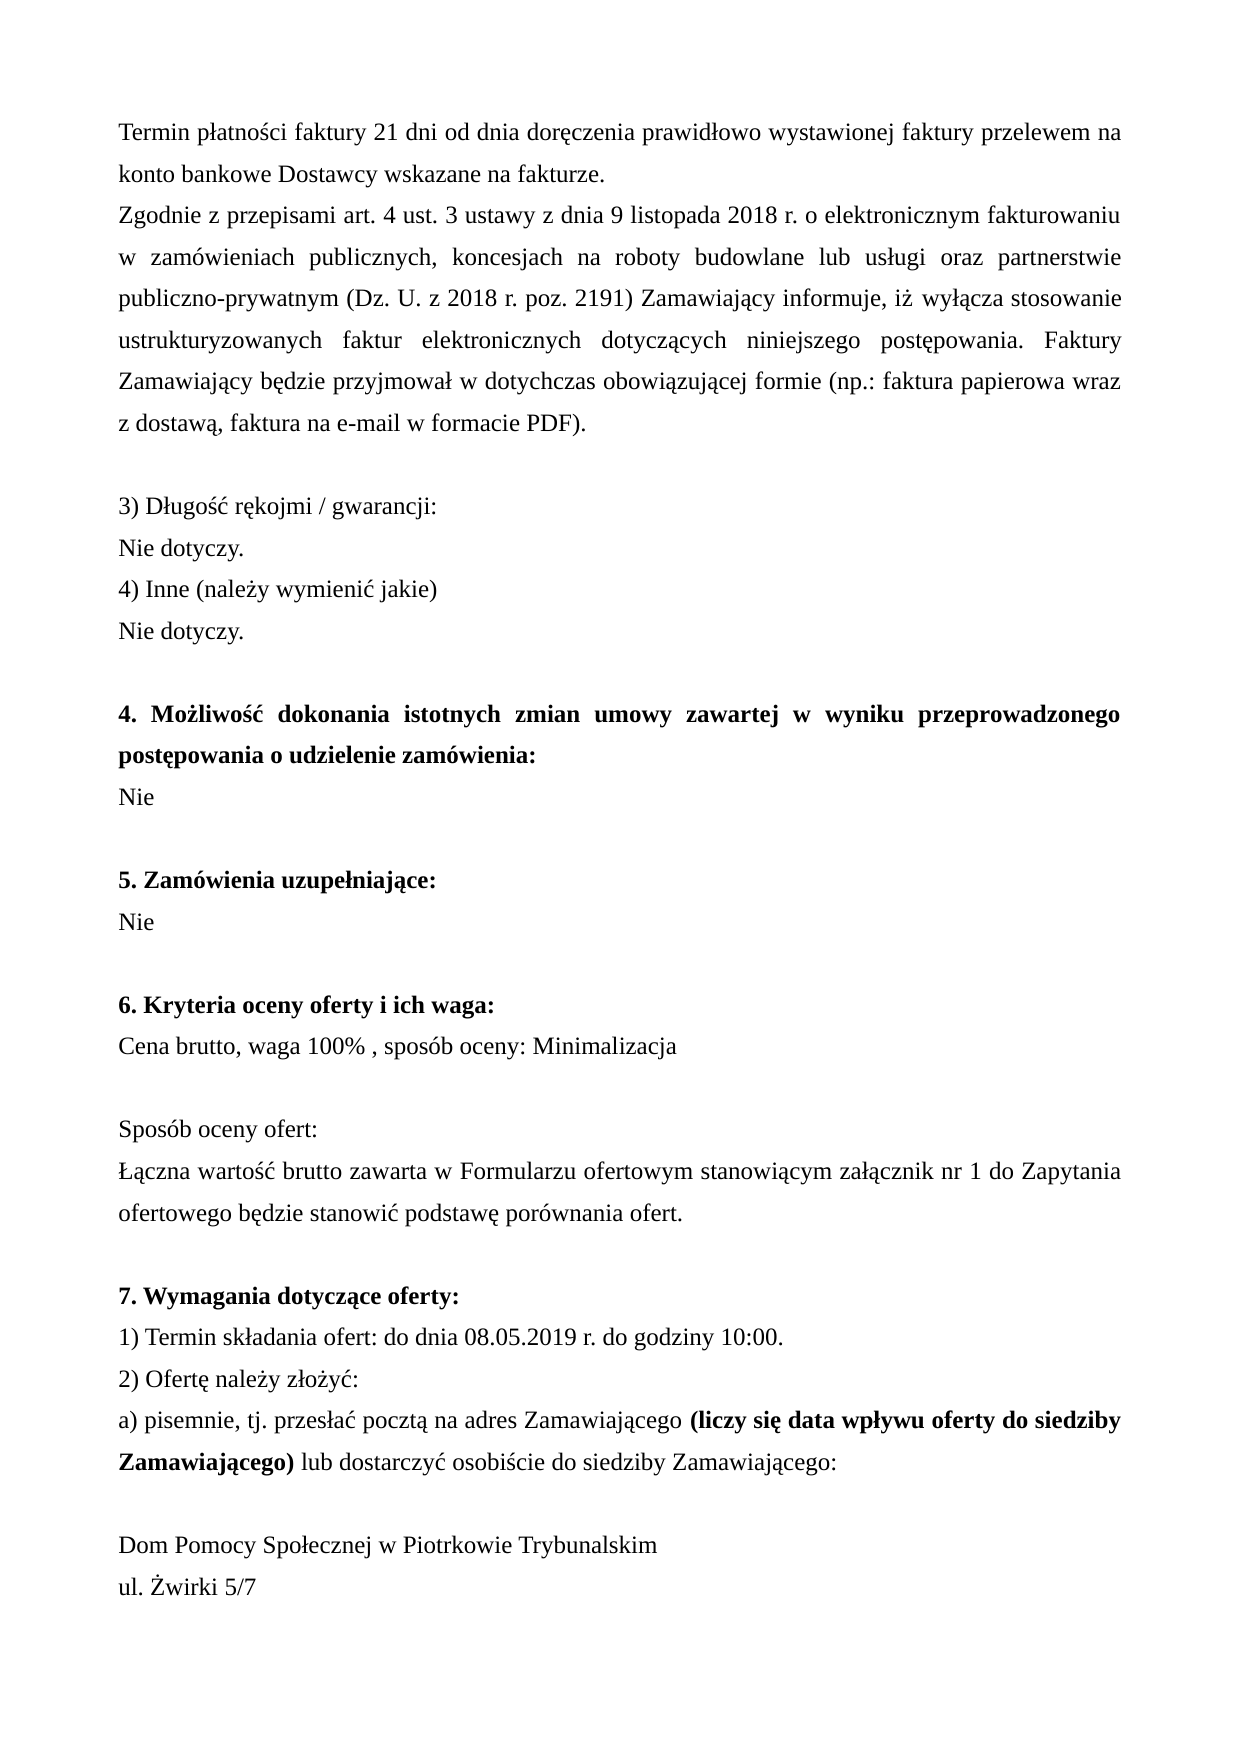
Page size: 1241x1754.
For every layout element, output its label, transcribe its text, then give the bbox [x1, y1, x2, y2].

text Termin płatności faktury 21 dni od dnia doręczenia prawidłowo wystawionej faktury przelewem na konto bankowe Dostawcy wskazane na fakturze. [118, 118, 1122, 187]
text 7. Wymagania dotyczące oferty: [118, 1282, 1122, 1309]
text 6. Kryteria oceny oferty i ich waga: [118, 991, 1122, 1019]
text Dom Pomocy Społecznej w Piotrkowie Trybunalskim [118, 1531, 1122, 1559]
text 4) Inne (należy wymienić jakie) [118, 575, 1122, 603]
text 4. Możliwość dokonania istotnych zmian umowy zawartej w wyniku przeprowadzonego postępowania o udzielenie zamówienia: [118, 700, 1122, 769]
text Nie dotyczy. [118, 534, 1122, 561]
text Łączna wartość brutto zawarta w Formularzu ofertowym stanowiącym załącznik nr 1 do Zapytania ofertowego będzie stanowić podstawę porównania ofert. [118, 1157, 1122, 1226]
text Nie [118, 783, 1122, 811]
text Nie [118, 908, 1122, 936]
text a) pisemnie, tj. przesłać pocztą na adres Zamawiającego (liczy się data wpływu oferty do siedziby Zamawiającego) lub dostarczyć osobiście do siedziby Zamawiającego: [118, 1407, 1122, 1476]
text ul. Żwirki 5/7 [118, 1573, 1122, 1601]
text Zgodnie z przepisami art. 4 ust. 3 ustawy z dnia 9 listopada 2018 r. o elektronicznym fakturowaniu w zamówieniach publicznych, koncesjach na roboty budowlane lub usługi oraz partnerstwie publiczno-prywatnym (Dz. U. z 2018 r. poz. 2191) Zamawiający informuje, iż wyłącza stosowanie ustrukturyzowanych faktur elektronicznych dotyczących niniejszego postępowania. Faktury Zamawiający będzie przyjmował w dotychczas obowiązującej formie (np.: faktura papierowa wraz z dostawą, faktura na e-mail w formacie PDF). [118, 201, 1122, 437]
text Cena brutto, waga 100% , sposób oceny: Minimalizacja [118, 1032, 1122, 1060]
text 5. Zamówienia uzupełniające: [118, 866, 1122, 894]
text 3) Długość rękojmi / gwarancji: [118, 492, 1122, 520]
text Sposób oceny ofert: [118, 1116, 1122, 1143]
text 1) Termin składania ofert: do dnia 08.05.2019 r. do godziny 10:00. [118, 1323, 1122, 1351]
text 2) Ofertę należy złożyć: [118, 1365, 1122, 1393]
text Nie dotyczy. [118, 617, 1122, 644]
